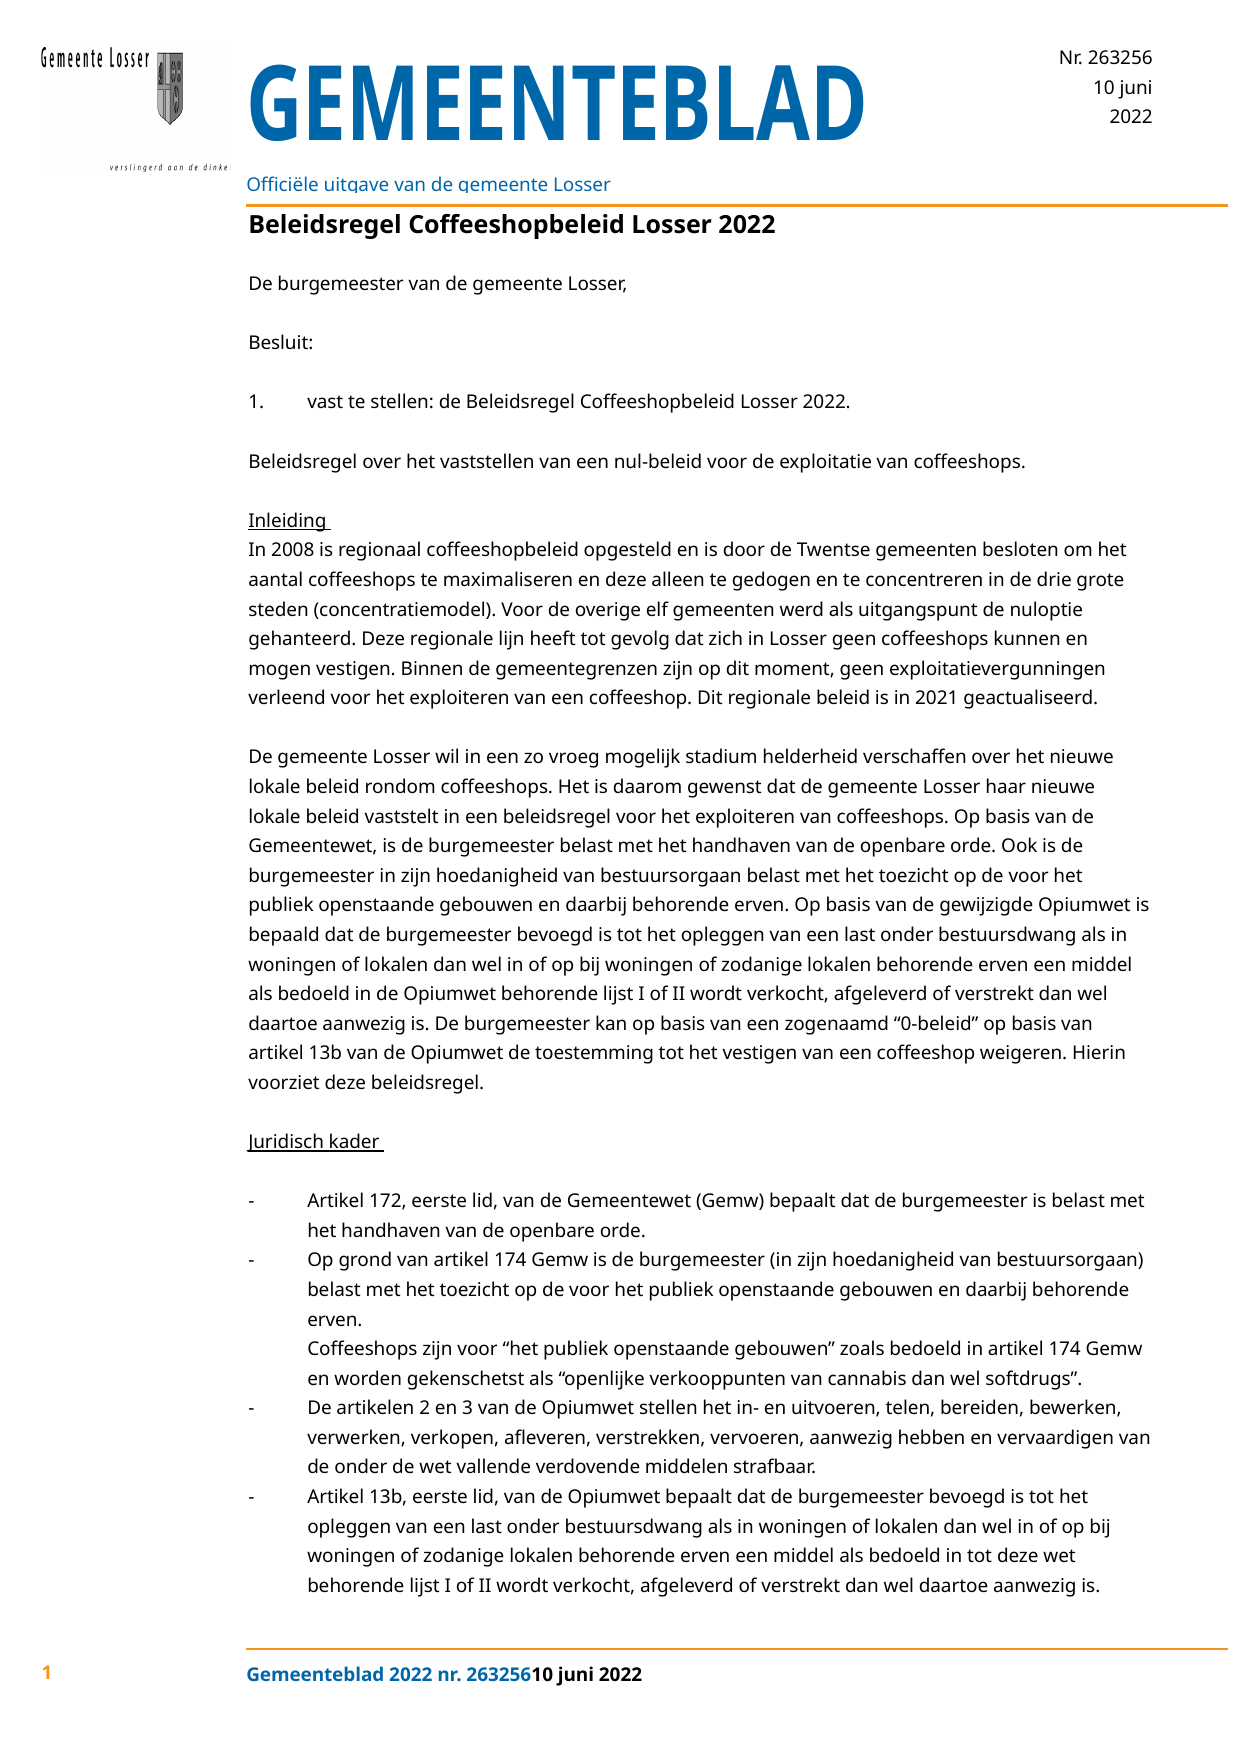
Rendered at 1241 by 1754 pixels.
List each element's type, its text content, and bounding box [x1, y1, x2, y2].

list De artikelen 2 en 3 van de Opiumwet stellen het in- en uitvoeren, telen, bereiden, bewerken, verwerken, verkopen, afleveren, verstrekken, vervoeren, aanwezig hebben en vervaardigen van de onder de wet vallende verdovende middelen strafbaar. [248, 1394, 1152, 1479]
text Beleidsregel over het vaststellen van een nul-beleid voor de exploitatie van coffeeshops. [248, 448, 1152, 473]
list Artikel 172, eerste lid, van de Gemeentewet (Gemw) bepaalt dat de burgemeester is belast met het handhaven van de openbare orde. [248, 1187, 1152, 1243]
text Besluit: [248, 329, 1152, 355]
list Op grond van artikel 174 Gemw is de burgemeester (in zijn hoedanigheid van bestuursorgaan) [248, 1247, 1152, 1272]
list belast met het toezicht op de voor het publiek openstaande gebouwen en daarbij behorende erven. [248, 1276, 1152, 1331]
list Artikel 13b, eerste lid, van de Opiumwet bepaalt dat de burgemeester bevoegd is tot het opleggen van een last onder bestuursdwang als in woningen of lokalen dan wel in of op bij woningen of zodanige lokalen behorende erven een middel als bedoeld in tot deze wet behorende lijst I of II wordt verkocht, afgeleverd of verstrekt dan wel daartoe aanwezig is. [248, 1483, 1152, 1598]
text Inleiding [248, 507, 1152, 533]
text De burgemeester van de gemeente Losser, [248, 270, 1152, 296]
picture [41, 47, 231, 172]
text In 2008 is regionaal coffeeshopbeleid opgesteld en is door de Twentse gemeenten besloten om het aantal coffeeshops te maximaliseren en deze alleen te gedogen en te concentreren in de drie grote steden (concentratiemodel). Voor de overige elf gemeenten werd als uitgangspunt de nuloptie gehanteerd. Deze regionale lijn heeft tot gevolg dat zich in Losser geen coffeeshops kunnen en mogen vestigen. Binnen de gemeentegrenzen zijn op dit moment, geen exploitatievergunningen verleend voor het exploiteren van een coffeeshop. Dit regionale beleid is in 2021 geactualiseerd. [248, 537, 1152, 710]
text Beleidsregel Coffeeshopbeleid Losser 2022 [248, 207, 1152, 241]
text Juridisch kader [248, 1128, 1152, 1154]
list Coffeeshops zijn voor “het publiek openstaande gebouwen” zoals bedoeld in artikel 174 Gemw en worden gekenschetst als “openlijke verkooppunten van cannabis dan wel softdrugs”. [248, 1335, 1152, 1391]
text De gemeente Losser wil in een zo vroeg mogelijk stadium helderheid verschaffen over het nieuwe lokale beleid rondom coffeeshops. Het is daarom gewenst dat de gemeente Losser haar nieuwe lokale beleid vaststelt in een beleidsregel voor het exploiteren van coffeeshops. Op basis van de Gemeentewet, is de burgemeester belast met het handhaven van de openbare orde. Ook is de burgemeester in zijn hoedanigheid van bestuursorgaan belast met het toezicht op de voor het publiek openstaande gebouwen en daarbij behorende erven. Op basis van de gewijzigde Opiumwet is bepaald dat de burgemeester bevoegd is tot het opleggen van een last onder bestuursdwang als in woningen of lokalen dan wel in of op bij woningen of zodanige lokalen behorende erven een middel als bedoeld in de Opiumwet behorende lijst I of II wordt verkocht, afgeleverd of verstrekt dan wel daartoe aanwezig is. De burgemeester kan op basis van een zogenaamd “0-beleid” op basis van artikel 13b van de Opiumwet de toestemming tot het vestigen van een coffeeshop weigeren. Hierin voorziet deze beleidsregel. [248, 744, 1152, 1095]
list vast te stellen: de Beleidsregel Coffeeshopbeleid Losser 2022. [248, 389, 1152, 414]
